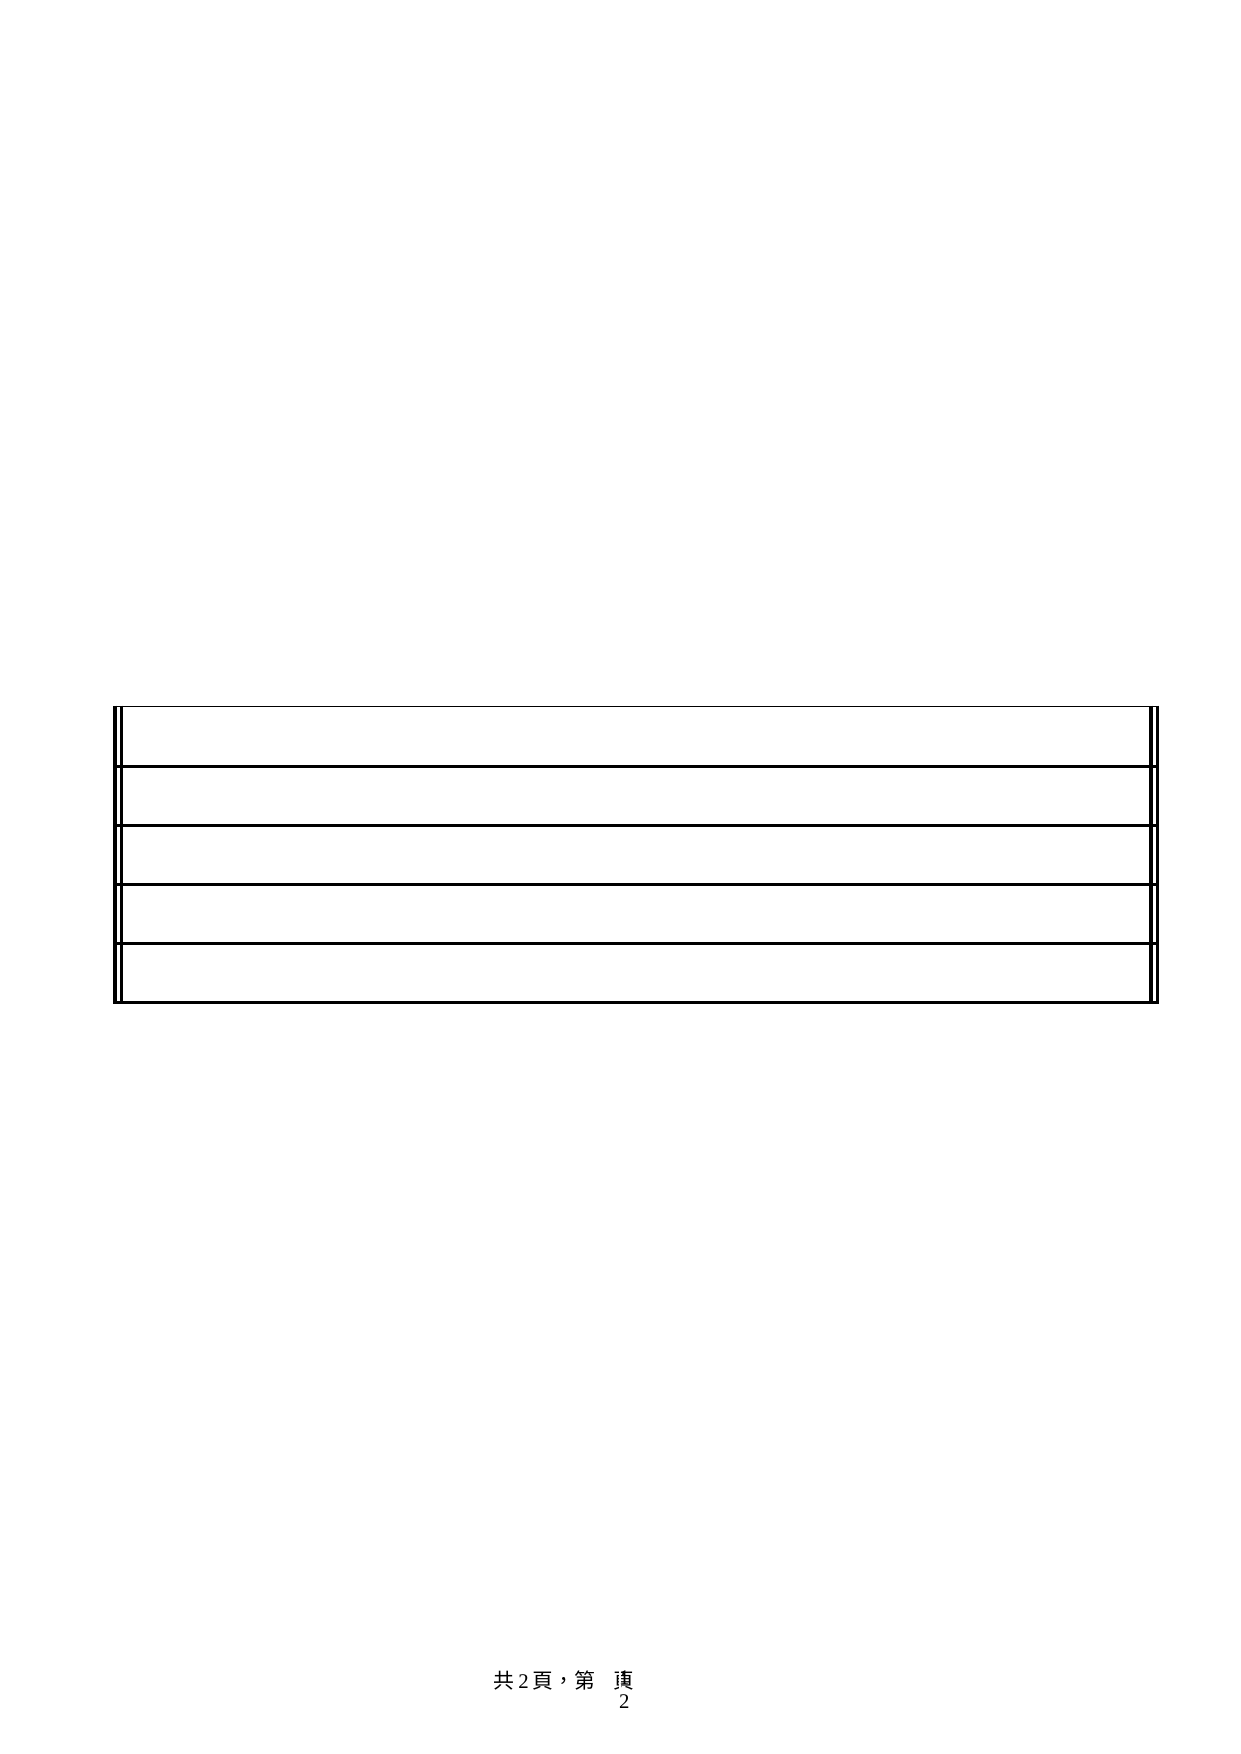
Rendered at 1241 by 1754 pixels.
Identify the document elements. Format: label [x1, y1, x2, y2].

table_cell [123, 886, 1149, 942]
table_cell [123, 945, 1149, 1001]
table_cell [123, 827, 1149, 883]
table_cell [123, 768, 1149, 824]
table_cell [123, 707, 1149, 765]
